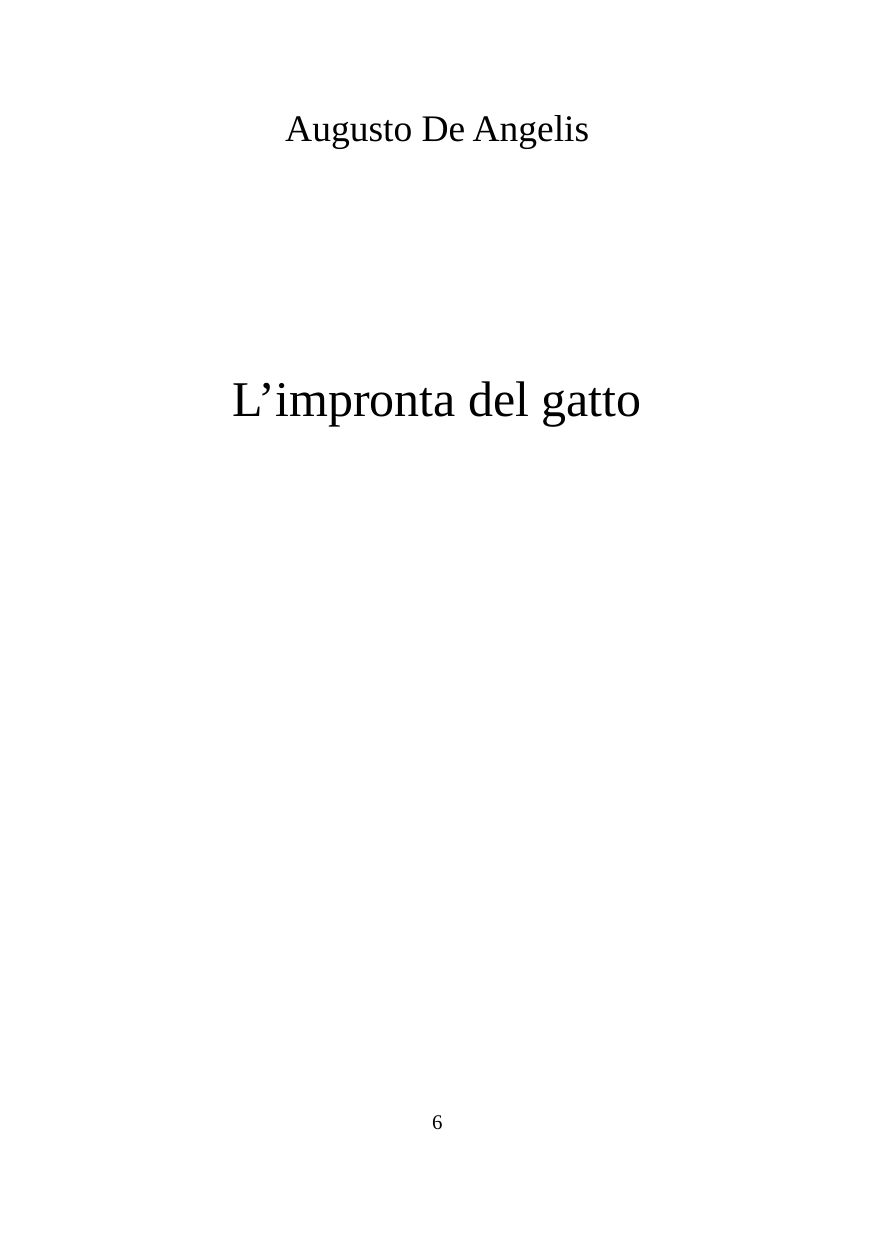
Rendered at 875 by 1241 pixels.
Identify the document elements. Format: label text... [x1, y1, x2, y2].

text L’impronta del gatto [106, 370, 768, 427]
text Augusto De Angelis [106, 106, 768, 149]
